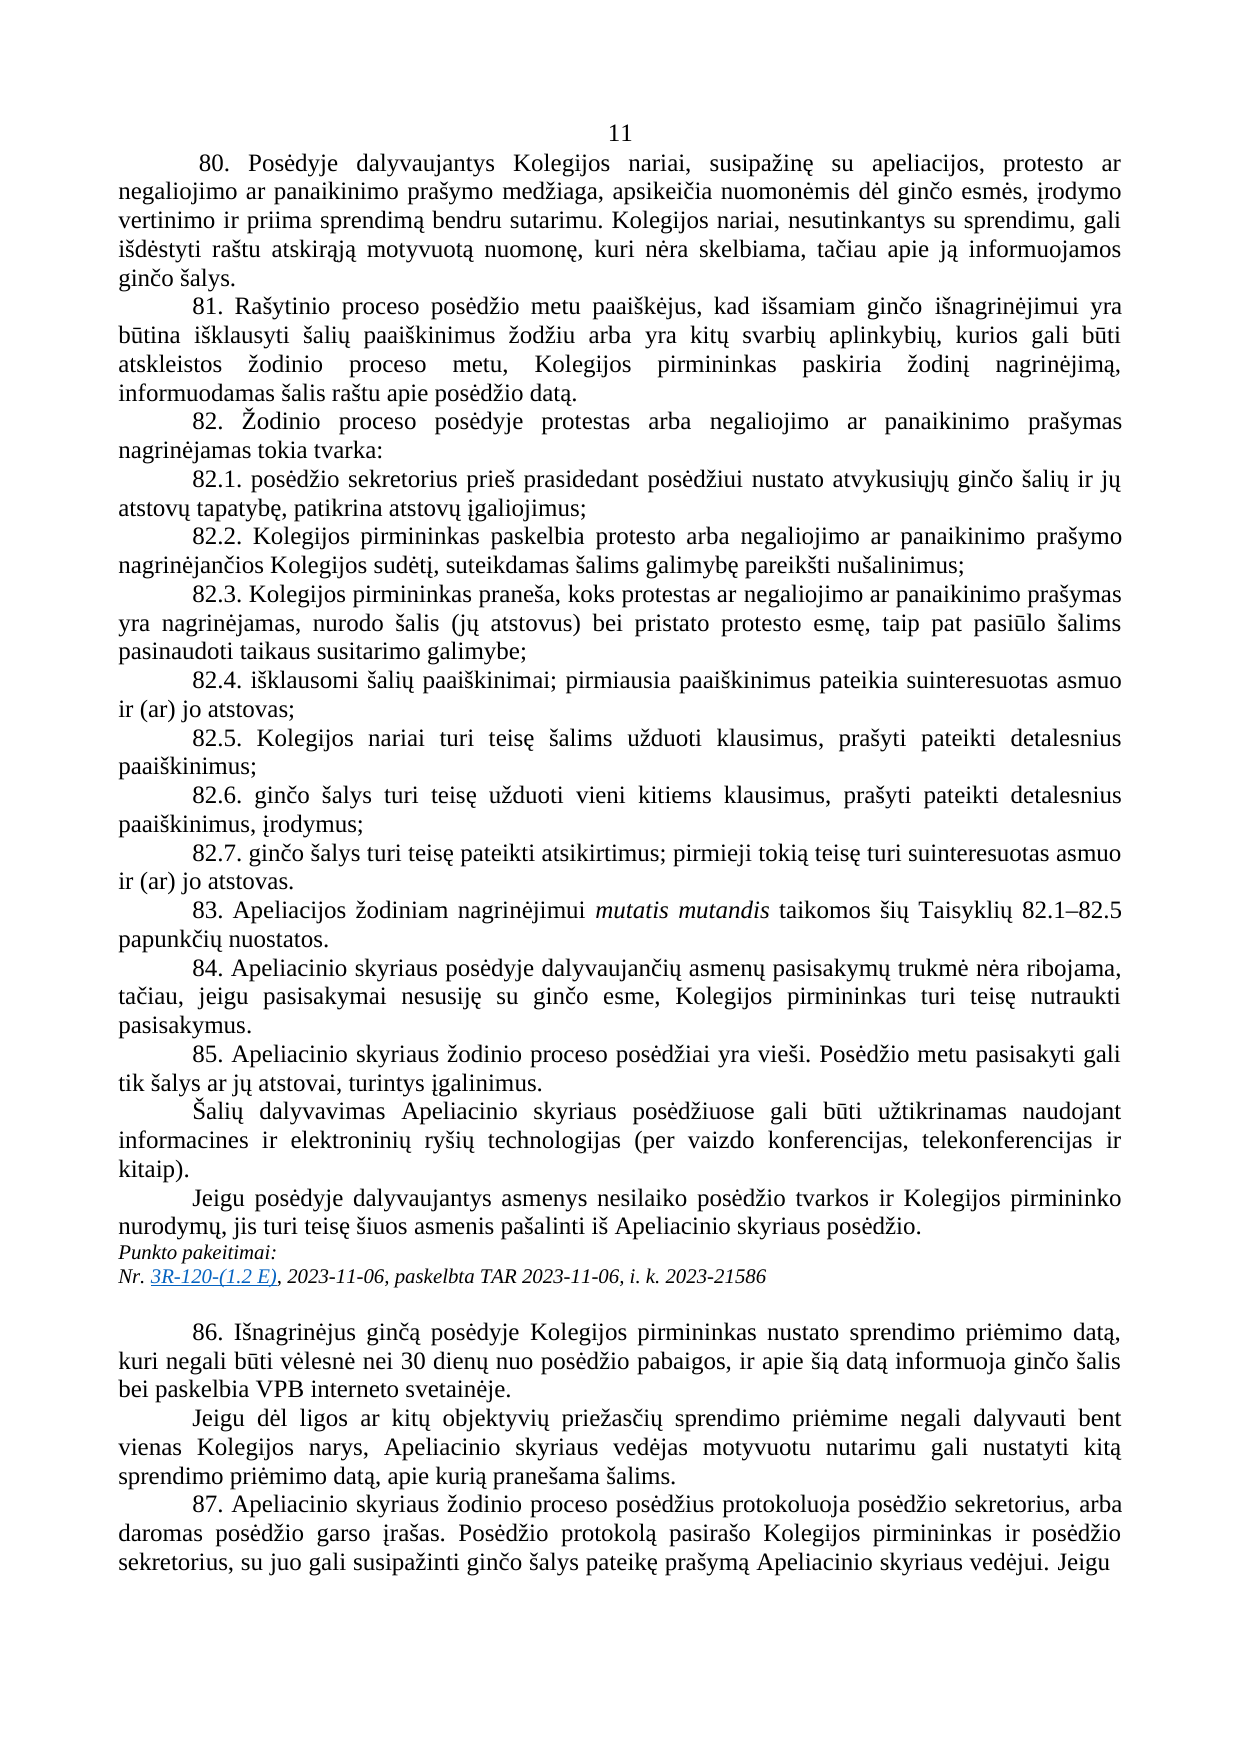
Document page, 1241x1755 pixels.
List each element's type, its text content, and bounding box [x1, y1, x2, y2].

text 82. Žodinio proceso posėdyje protestas arba negaliojimo ar panaikinimo prašymas nagrinėjamas tokia tvarka: [118, 406, 1122, 464]
text 82.6. ginčo šalys turi teisę užduoti vieni kitiems klausimus, prašyti pateikti detalesnius paaiškinimus, įrodymus; [118, 780, 1122, 838]
text 84. Apeliacinio skyriaus posėdyje dalyvaujančių asmenų pasisakymų trukmė nėra ribojama, tačiau, jeigu pasisakymai nesusiję su ginčo esme, Kolegijos pirmininkas turi teisę nutraukti pasisakymus. [118, 953, 1122, 1039]
text 82.7. ginčo šalys turi teisę pateikti atsikirtimus; pirmieji tokią teisę turi suinteresuotas asmuo ir (ar) jo atstovas. [118, 838, 1122, 895]
text 87. Apeliacinio skyriaus žodinio proceso posėdžius protokoluoja posėdžio sekretorius, arba daromas posėdžio garso įrašas. Posėdžio protokolą pasirašo Kolegijos pirmininkas ir posėdžio sekretorius, su juo gali susipažinti ginčo šalys pateikę prašymą Apeliacinio skyriaus vedėjui. Jeigu [118, 1489, 1122, 1576]
text 81. Rašytinio proceso posėdžio metu paaiškėjus, kad išsamiam ginčo išnagrinėjimui yra būtina išklausyti šalių paaiškinimus žodžiu arba yra kitų svarbių aplinkybių, kurios gali būti atskleistos žodinio proceso metu, Kolegijos pirmininkas paskiria žodinį nagrinėjimą, informuodamas šalis raštu apie posėdžio datą. [118, 291, 1122, 406]
text 82.5. Kolegijos nariai turi teisę šalims užduoti klausimus, prašyti pateikti detalesnius paaiškinimus; [118, 723, 1122, 780]
text Nr. 3R-120-(1.2 E), 2023-11-06, paskelbta TAR 2023-11-06, i. k. 2023-21586 [118, 1264, 1122, 1288]
text Jeigu posėdyje dalyvaujantys asmenys nesilaiko posėdžio tvarkos ir Kolegijos pirmininko nurodymų, jis turi teisę šiuos asmenis pašalinti iš Apeliacinio skyriaus posėdžio. [118, 1183, 1122, 1240]
text 83. Apeliacijos žodiniam nagrinėjimui mutatis mutandis taikomos šių Taisyklių 82.1–82.5 papunkčių nuostatos. [118, 895, 1122, 953]
text 85. Apeliacinio skyriaus žodinio proceso posėdžiai yra vieši. Posėdžio metu pasisakyti gali tik šalys ar jų atstovai, turintys įgalinimus. [118, 1039, 1122, 1096]
text 82.3. Kolegijos pirmininkas praneša, koks protestas ar negaliojimo ar panaikinimo prašymas yra nagrinėjamas, nurodo šalis (jų atstovus) bei pristato protesto esmę, taip pat pasiūlo šalims pasinaudoti taikaus susitarimo galimybe; [118, 579, 1122, 665]
text 82.1. posėdžio sekretorius prieš prasidedant posėdžiui nustato atvykusiųjų ginčo šalių ir jų atstovų tapatybę, patikrina atstovų įgaliojimus; [118, 464, 1122, 521]
text 82.2. Kolegijos pirmininkas paskelbia protesto arba negaliojimo ar panaikinimo prašymo nagrinėjančios Kolegijos sudėtį, suteikdamas šalims galimybę pareikšti nušalinimus; [118, 521, 1122, 579]
text 80. Posėdyje dalyvaujantys Kolegijos nariai, susipažinę su apeliacijos, protesto ar negaliojimo ar panaikinimo prašymo medžiaga, apsikeičia nuomonėmis dėl ginčo esmės, įrodymo vertinimo ir priima sprendimą bendru sutarimu. Kolegijos nariai, nesutinkantys su sprendimu, gali išdėstyti raštu atskirąją motyvuotą nuomonę, kuri nėra skelbiama, tačiau apie ją informuojamos ginčo šalys. [118, 148, 1122, 291]
text 86. Išnagrinėjus ginčą posėdyje Kolegijos pirmininkas nustato sprendimo priėmimo datą, kuri negali būti vėlesnė nei 30 dienų nuo posėdžio pabaigos, ir apie šią datą informuoja ginčo šalis bei paskelbia VPB interneto svetainėje. [118, 1317, 1122, 1403]
text Šalių dalyvavimas Apeliacinio skyriaus posėdžiuose gali būti užtikrinamas naudojant informacines ir elektroninių ryšių technologijas (per vaizdo konferencijas, telekonferencijas ir kitaip). [118, 1096, 1122, 1183]
text Jeigu dėl ligos ar kitų objektyvių priežasčių sprendimo priėmime negali dalyvauti bent vienas Kolegijos narys, Apeliacinio skyriaus vedėjas motyvuotu nutarimu gali nustatyti kitą sprendimo priėmimo datą, apie kurią pranešama šalims. [118, 1403, 1122, 1489]
text Punkto pakeitimai: [118, 1240, 1122, 1264]
text 82.4. išklausomi šalių paaiškinimai; pirmiausia paaiškinimus pateikia suinteresuotas asmuo ir (ar) jo atstovas; [118, 665, 1122, 723]
